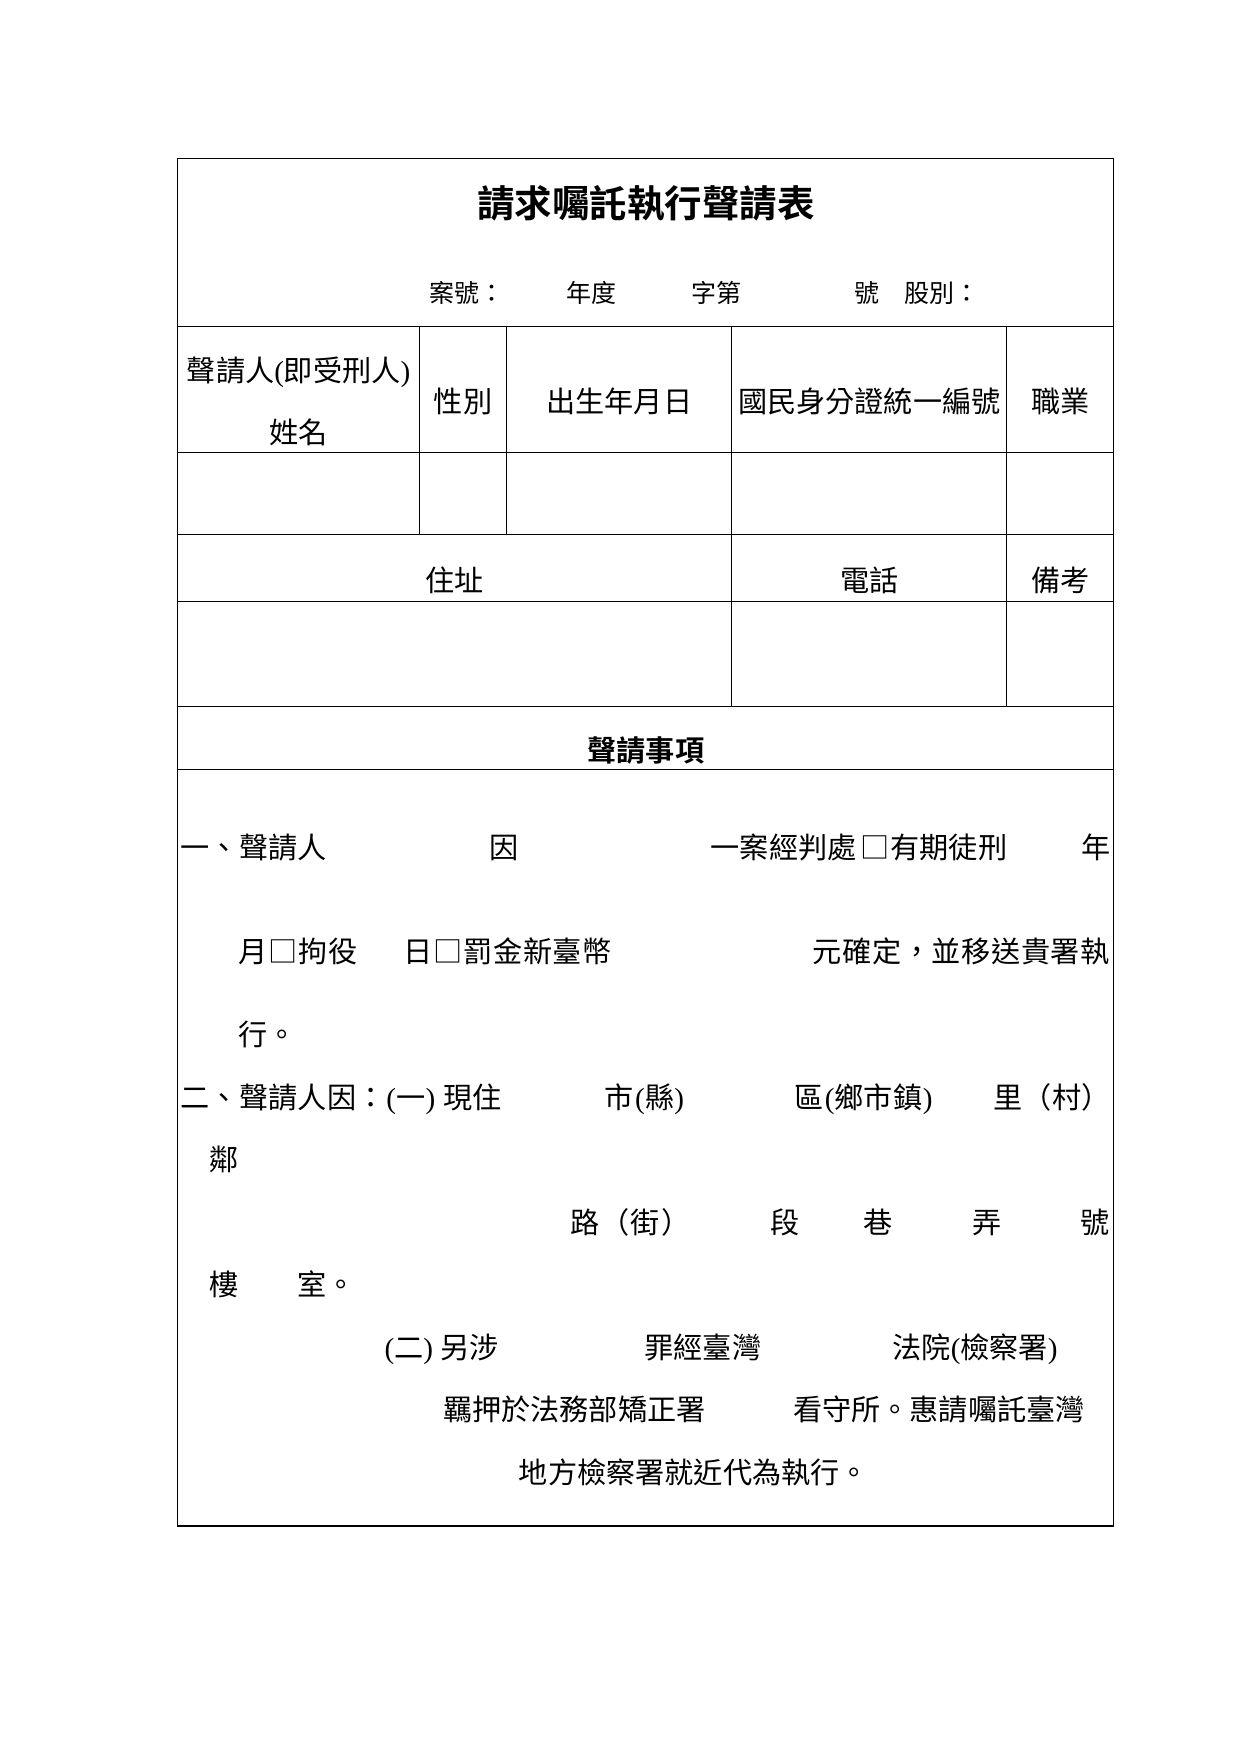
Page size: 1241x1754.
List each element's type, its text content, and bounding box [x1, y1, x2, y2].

table_cell [732, 602, 1006, 706]
table_header 請求囑託執行聲請表 案號： 年度 字第 號 股別： [178, 159, 1113, 326]
table_cell 性別 [420, 327, 506, 452]
table_cell 一、聲請人 因 一案經判處□有期徒刑 年 月□拘役 日□罰金新臺幣 元確定，並移送貴署執行。 二、聲請人因：(一) 現住 市(縣) 區(鄉市鎮) 里（村） 鄰 路（街） 段 巷 弄 號 樓 室。 (二) 另涉 罪經臺灣 法院(檢察署) 羈押於法務部矯正署 看守所。惠請囑託臺灣 地方檢察署就近代為執行。 [178, 770, 1113, 1491]
table_cell [178, 1491, 1113, 1525]
table_cell 電話 [732, 535, 1006, 601]
table_cell [507, 453, 731, 534]
table_cell 職業 [1007, 327, 1113, 452]
table_cell 出生年月日 [507, 327, 731, 452]
table_cell [732, 453, 1006, 534]
table_cell 備考 [1007, 535, 1113, 601]
table_cell [178, 453, 419, 534]
table_cell [178, 602, 731, 706]
table_cell 聲請人(即受刑人) 姓名 [178, 327, 419, 452]
table_cell [420, 453, 506, 534]
table_cell [1007, 453, 1113, 534]
table_cell 國民身分證統一編號 [732, 327, 1006, 452]
table_cell [1007, 602, 1113, 706]
table_cell 住址 [178, 535, 731, 601]
table_cell 聲請事項 [178, 707, 1113, 769]
